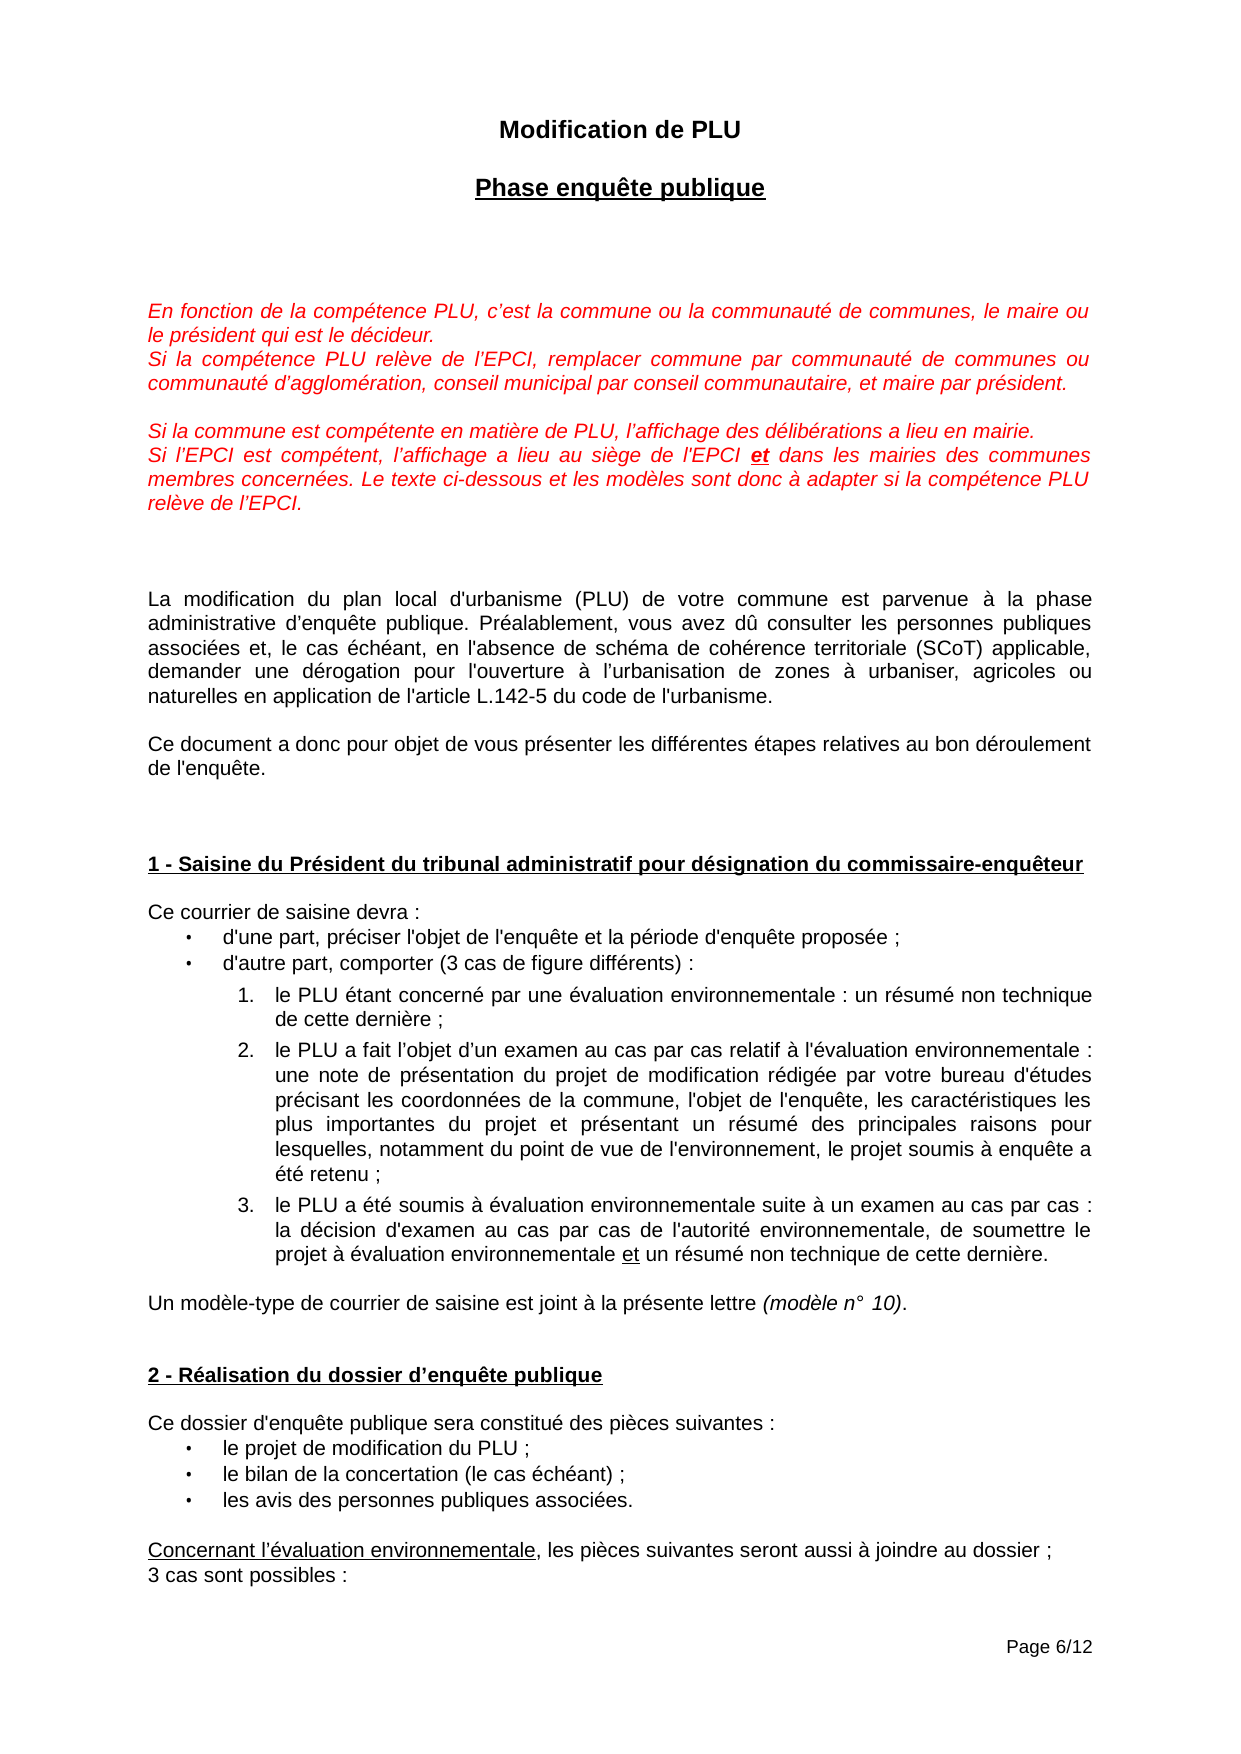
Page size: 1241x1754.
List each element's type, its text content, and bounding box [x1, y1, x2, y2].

text Ce dossier d'enquête publique sera constitué des pièces suivantes : [148, 1411, 1093, 1435]
list d'autre part, comporter (3 cas de figure différents) : [185, 950, 1093, 976]
text Modification de PLU [148, 115, 1093, 144]
text Ce courrier de saisine devra : [148, 900, 1093, 924]
text 2 - Réalisation du dossier d’enquête publique [148, 1363, 1093, 1387]
list d'une part, préciser l'objet de l'enquête et la période d'enquête proposée ; [185, 924, 1093, 950]
text Un modèle-type de courrier de saisine est joint à la présente lettre (modèle n° 10). [148, 1291, 1093, 1315]
text Si la commune est compétente en matière de PLU, l’affichage des délibérations a lieu en mairie. [148, 419, 1093, 443]
text Si la compétence PLU relève de l’EPCI, remplacer commune par communauté de communes ou communauté d’agglomération, conseil municipal par conseil communautaire, et maire par président. [148, 347, 1093, 395]
text Ce document a donc pour objet de vous présenter les différentes étapes relatives au bon déroulement de l'enquête. [148, 732, 1093, 780]
list les avis des personnes publiques associées. [185, 1487, 1093, 1513]
text En fonction de la compétence PLU, c’est la commune ou la communauté de communes, le maire ou le président qui est le décideur. [148, 298, 1093, 347]
list le PLU a été soumis à évaluation environnementale suite à un examen au cas par cas : la décision d'examen au cas par cas de l'autorité environnementale, de soumettre le projet à évaluation environnementale et un résumé non technique de cette dernière. [237, 1192, 1093, 1267]
list le bilan de la concertation (le cas échéant) ; [185, 1461, 1093, 1487]
list le PLU étant concerné par une évaluation environnementale : un résumé non technique de cette dernière ; [237, 982, 1093, 1032]
list le PLU a fait l’objet d’un examen au cas par cas relatif à l'évaluation environnementale : une note de présentation du projet de modification rédigée par votre bureau d'études précisant les coordonnées de la commune, l'objet de l'enquête, les caractéristiques les plus importantes du projet et présentant un résumé des principales raisons pour lesquelles, notamment du point de vue de l'environnement, le projet soumis à enquête a été retenu ; [237, 1038, 1093, 1186]
text Si l’EPCI est compétent, l’affichage a lieu au siège de l'EPCI et dans les mairies des communes membres concernées. Le texte ci-dessous et les modèles sont donc à adapter si la compétence PLU relève de l’EPCI. [148, 443, 1093, 515]
text Phase enquête publique [148, 173, 1093, 202]
text 3 cas sont possibles : [148, 1562, 1093, 1587]
text Concernant l’évaluation environnementale, les pièces suivantes seront aussi à joindre au dossier ; [148, 1537, 1093, 1562]
text 1 - Saisine du Président du tribunal administratif pour désignation du commissaire-enquêteur [148, 852, 1093, 876]
list le projet de modification du PLU ; [185, 1435, 1093, 1461]
text La modification du plan local d'urbanisme (PLU) de votre commune est parvenue à la phase administrative d’enquête publique. Préalablement, vous avez dû consulter les personnes publiques associées et, le cas échéant, en l'absence de schéma de cohérence territoriale (SCoT) applicable, demander une dérogation pour l'ouverture à l’urbanisation de zones à urbaniser, agricoles ou naturelles en application de l'article L.142-5 du code de l'urbanisme. [148, 587, 1093, 708]
